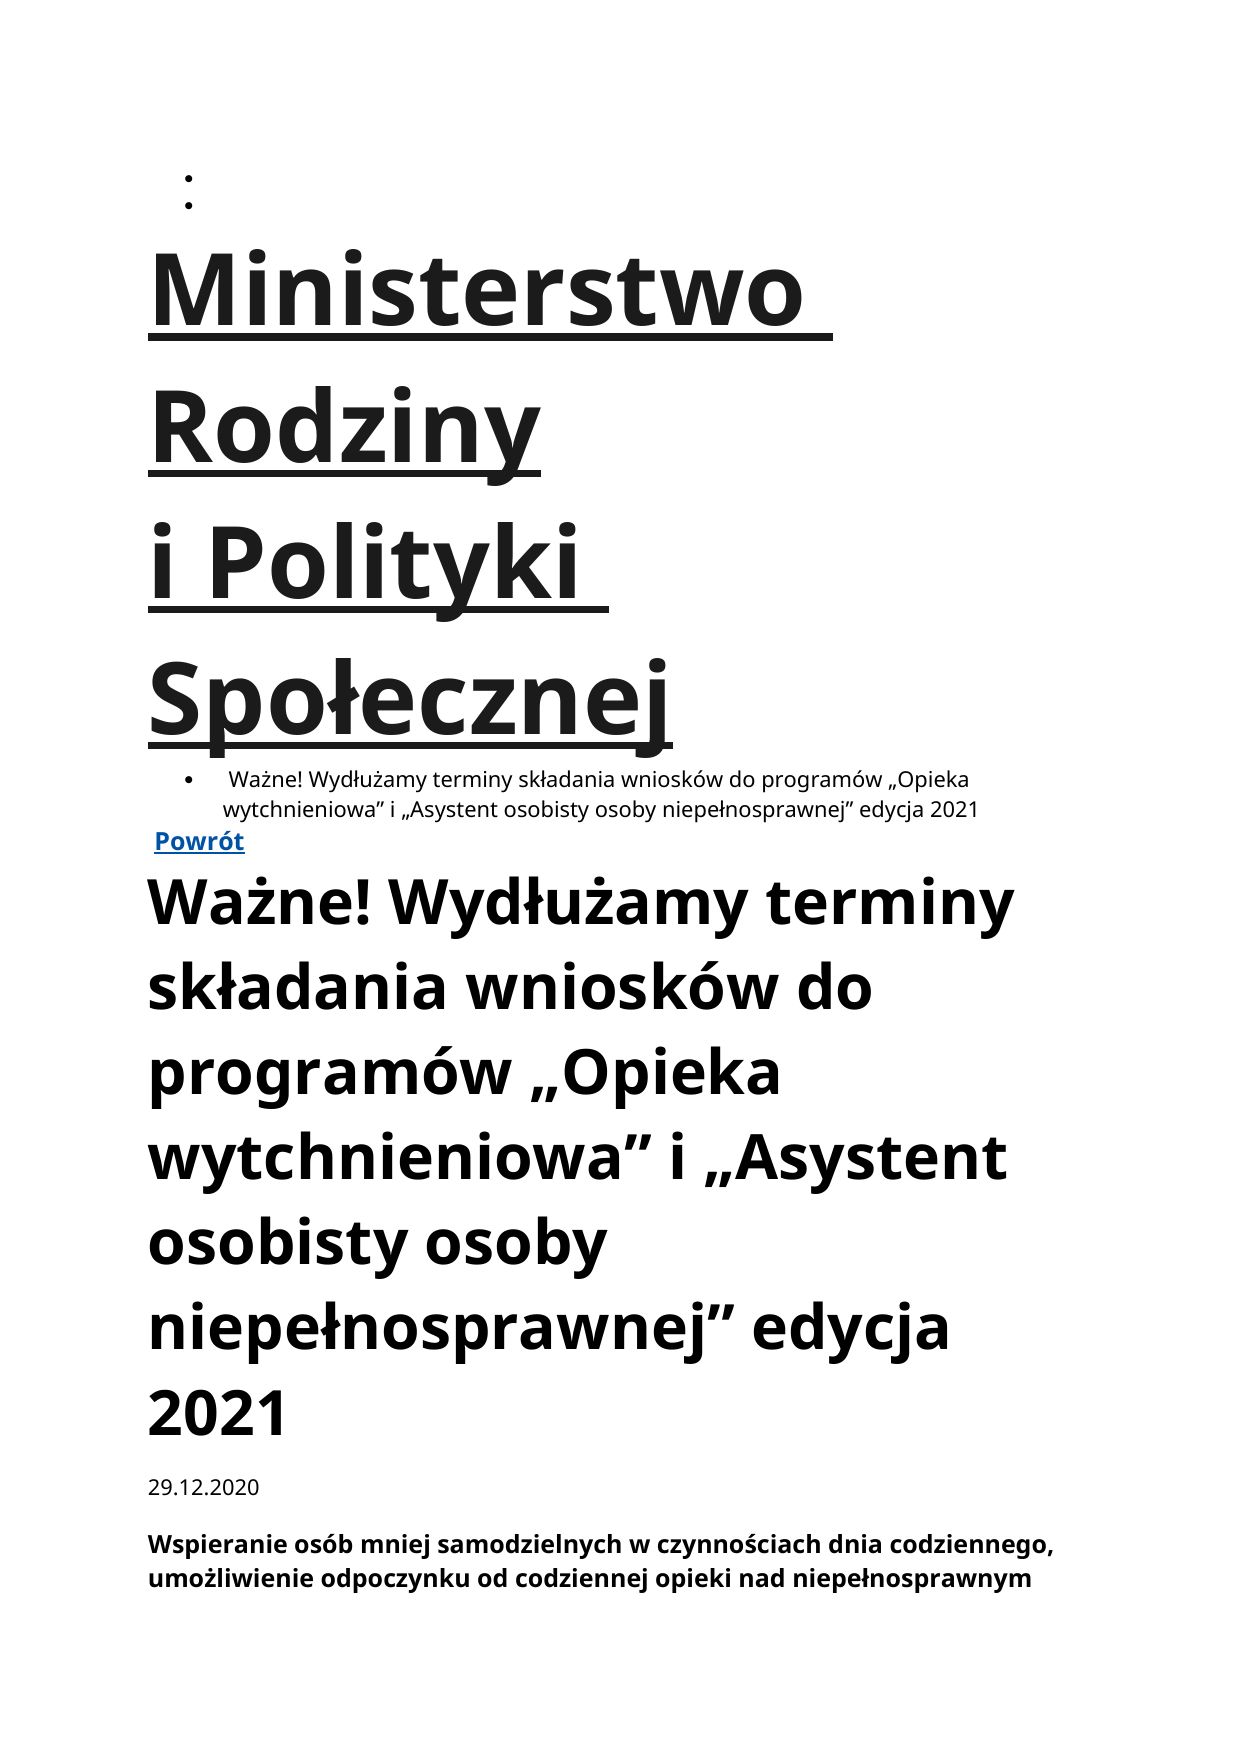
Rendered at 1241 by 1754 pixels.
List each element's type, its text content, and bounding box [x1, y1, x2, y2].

subtitle Ministerstwo Rodziny i Polityki Społecznej [148, 219, 1093, 764]
text 29.12.2020 [148, 1472, 1093, 1502]
text Wspieranie osób mniej samodzielnych w czynnościach dnia codziennego, umożliwienie odpoczynku od codziennej opieki nad niepełnosprawnym [148, 1527, 1093, 1595]
list Ważne! Wydłużamy terminy składania wniosków do programów „Opieka wytchnieniowa” i „Asystent osobisty osoby niepełnosprawnej” edycja 2021 [185, 764, 1093, 823]
text Powrót [148, 823, 1093, 857]
subtitle Ważne! Wydłużamy terminy składania wniosków do programów „Opieka wytchnieniowa” i „Asystent osobisty osoby niepełnosprawnej” edycja 2021 [148, 857, 1093, 1453]
